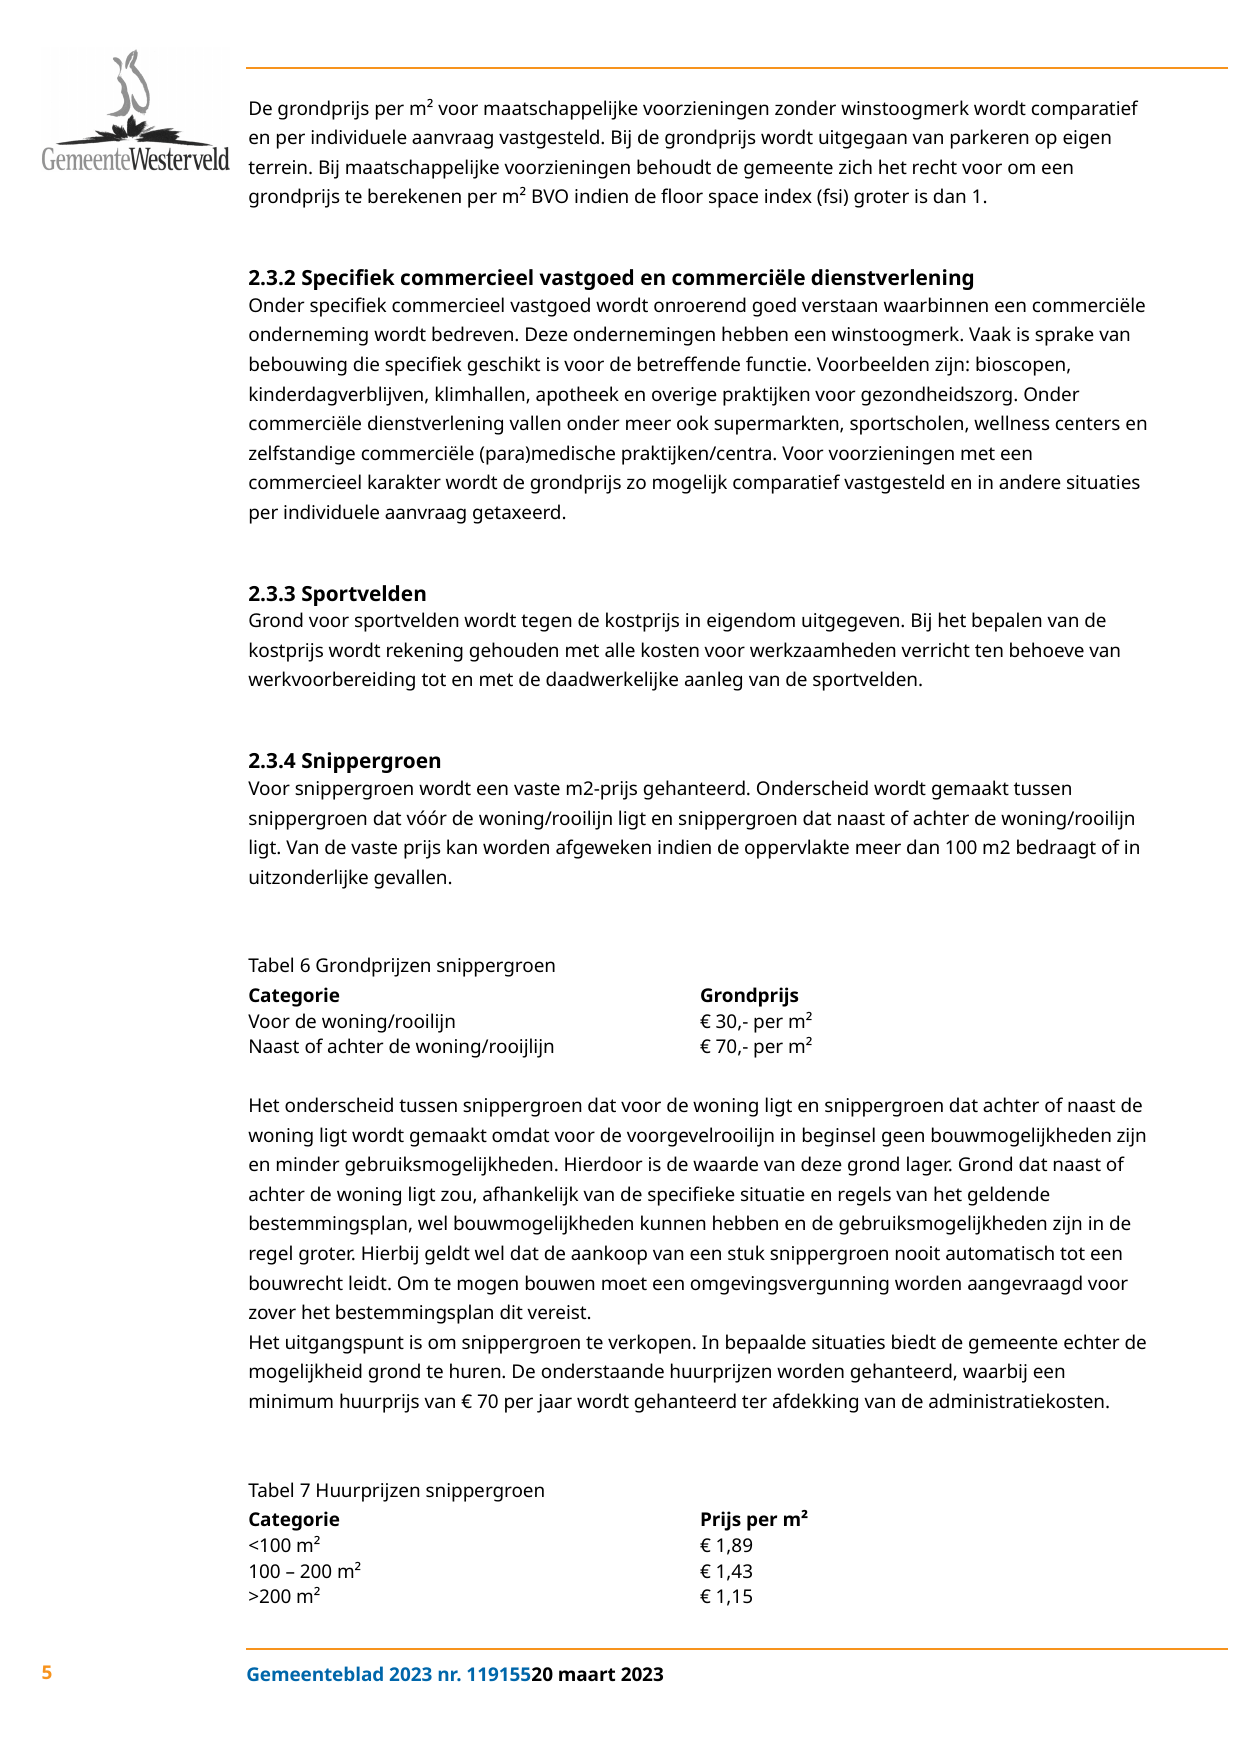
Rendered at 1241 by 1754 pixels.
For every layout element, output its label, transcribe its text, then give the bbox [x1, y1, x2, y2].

table_header Categorie [248, 1507, 700, 1532]
text Tabel 6 Grondprijzen snippergroen [248, 953, 1152, 978]
table_header Categorie [248, 982, 700, 1008]
table_cell Naast of achter de woning/rooijlijn [248, 1034, 700, 1059]
text De grondprijs per m² voor maatschappelijke voorzieningen zonder winstoogmerk wordt comparatief en per individuele aanvraag vastgesteld. Bij de grondprijs wordt uitgegaan van parkeren op eigen terrein. Bij maatschappelijke voorzieningen behoudt de gemeente zich het recht voor om een grondprijs te berekenen per m² BVO indien de floor space index (fsi) groter is dan 1. [248, 95, 1152, 209]
table_cell <100 m² [248, 1532, 700, 1558]
text Tabel 7 Huurprijzen snippergroen [248, 1477, 1152, 1503]
text Grond voor sportvelden wordt tegen de kostprijs in eigendom uitgegeven. Bij het bepalen van de kostprijs wordt rekening gehouden met alle kosten voor werkzaamheden verricht ten behoeve van werkvoorbereiding tot en met de daadwerkelijke aanleg van de sportvelden. [248, 607, 1152, 692]
table_cell € 70,- per m² [700, 1034, 1152, 1059]
picture [41, 47, 231, 172]
table_cell >200 m² [248, 1584, 700, 1609]
table_header Prijs per m² [700, 1507, 1152, 1532]
text Onder specifiek commercieel vastgoed wordt onroerend goed verstaan waarbinnen een commerciële onderneming wordt bedreven. Deze ondernemingen hebben een winstoogmerk. Vaak is sprake van bebouwing die specifiek geschikt is voor de betreffende functie. Voorbeelden zijn: bioscopen, kinderdagverblijven, klimhallen, apotheek en overige praktijken voor gezondheidszorg. Onder commerciële dienstverlening vallen onder meer ook supermarkten, sportscholen, wellness centers en zelfstandige commerciële (para)medische praktijken/centra. Voor voorzieningen met een commercieel karakter wordt de grondprijs zo mogelijk comparatief vastgesteld en in andere situaties per individuele aanvraag getaxeerd. [248, 292, 1152, 525]
text Het uitgangspunt is om snippergroen te verkopen. In bepaalde situaties biedt de gemeente echter de mogelijkheid grond te huren. De onderstaande huurprijzen worden gehanteerd, waarbij een minimum huurprijs van € 70 per jaar wordt gehanteerd ter afdekking van de administratiekosten. [248, 1329, 1152, 1414]
table_cell € 30,- per m² [700, 1008, 1152, 1034]
table_cell Voor de woning/rooilijn [248, 1008, 700, 1034]
table_header Grondprijs [700, 982, 1152, 1008]
table_cell € 1,15 [700, 1584, 1152, 1609]
text Het onderscheid tussen snippergroen dat voor de woning ligt en snippergroen dat achter of naast de woning ligt wordt gemaakt omdat voor de voorgevelrooilijn in beginsel geen bouwmogelijkheden zijn en minder gebruiksmogelijkheden. Hierdoor is de waarde van deze grond lager. Grond dat naast of achter de woning ligt zou, afhankelijk van de specifieke situatie en regels van het geldende bestemmingsplan, wel bouwmogelijkheden kunnen hebben en de gebruiksmogelijkheden zijn in de regel groter. Hierbij geldt wel dat de aankoop van een stuk snippergroen nooit automatisch tot een bouwrecht leidt. Om te mogen bouwen moet een omgevingsvergunning worden aangevraagd voor zover het bestemmingsplan dit vereist. [248, 1092, 1152, 1325]
table_cell 100 – 200 m² [248, 1558, 700, 1584]
table_cell € 1,43 [700, 1558, 1152, 1584]
table_cell € 1,89 [700, 1532, 1152, 1558]
text Voor snippergroen wordt een vaste m2-prijs gehanteerd. Onderscheid wordt gemaakt tussen snippergroen dat vóór de woning/rooilijn ligt en snippergroen dat naast of achter de woning/rooilijn ligt. Van de vaste prijs kan worden afgeweken indien de oppervlakte meer dan 100 m2 bedraagt of in uitzonderlijke gevallen. [248, 775, 1152, 889]
text 2.3.2 Specifiek commercieel vastgoed en commerciële dienstverlening [248, 263, 1152, 292]
text 2.3.3 Sportvelden [248, 579, 1152, 607]
text 2.3.4 Snippergroen [248, 747, 1152, 775]
